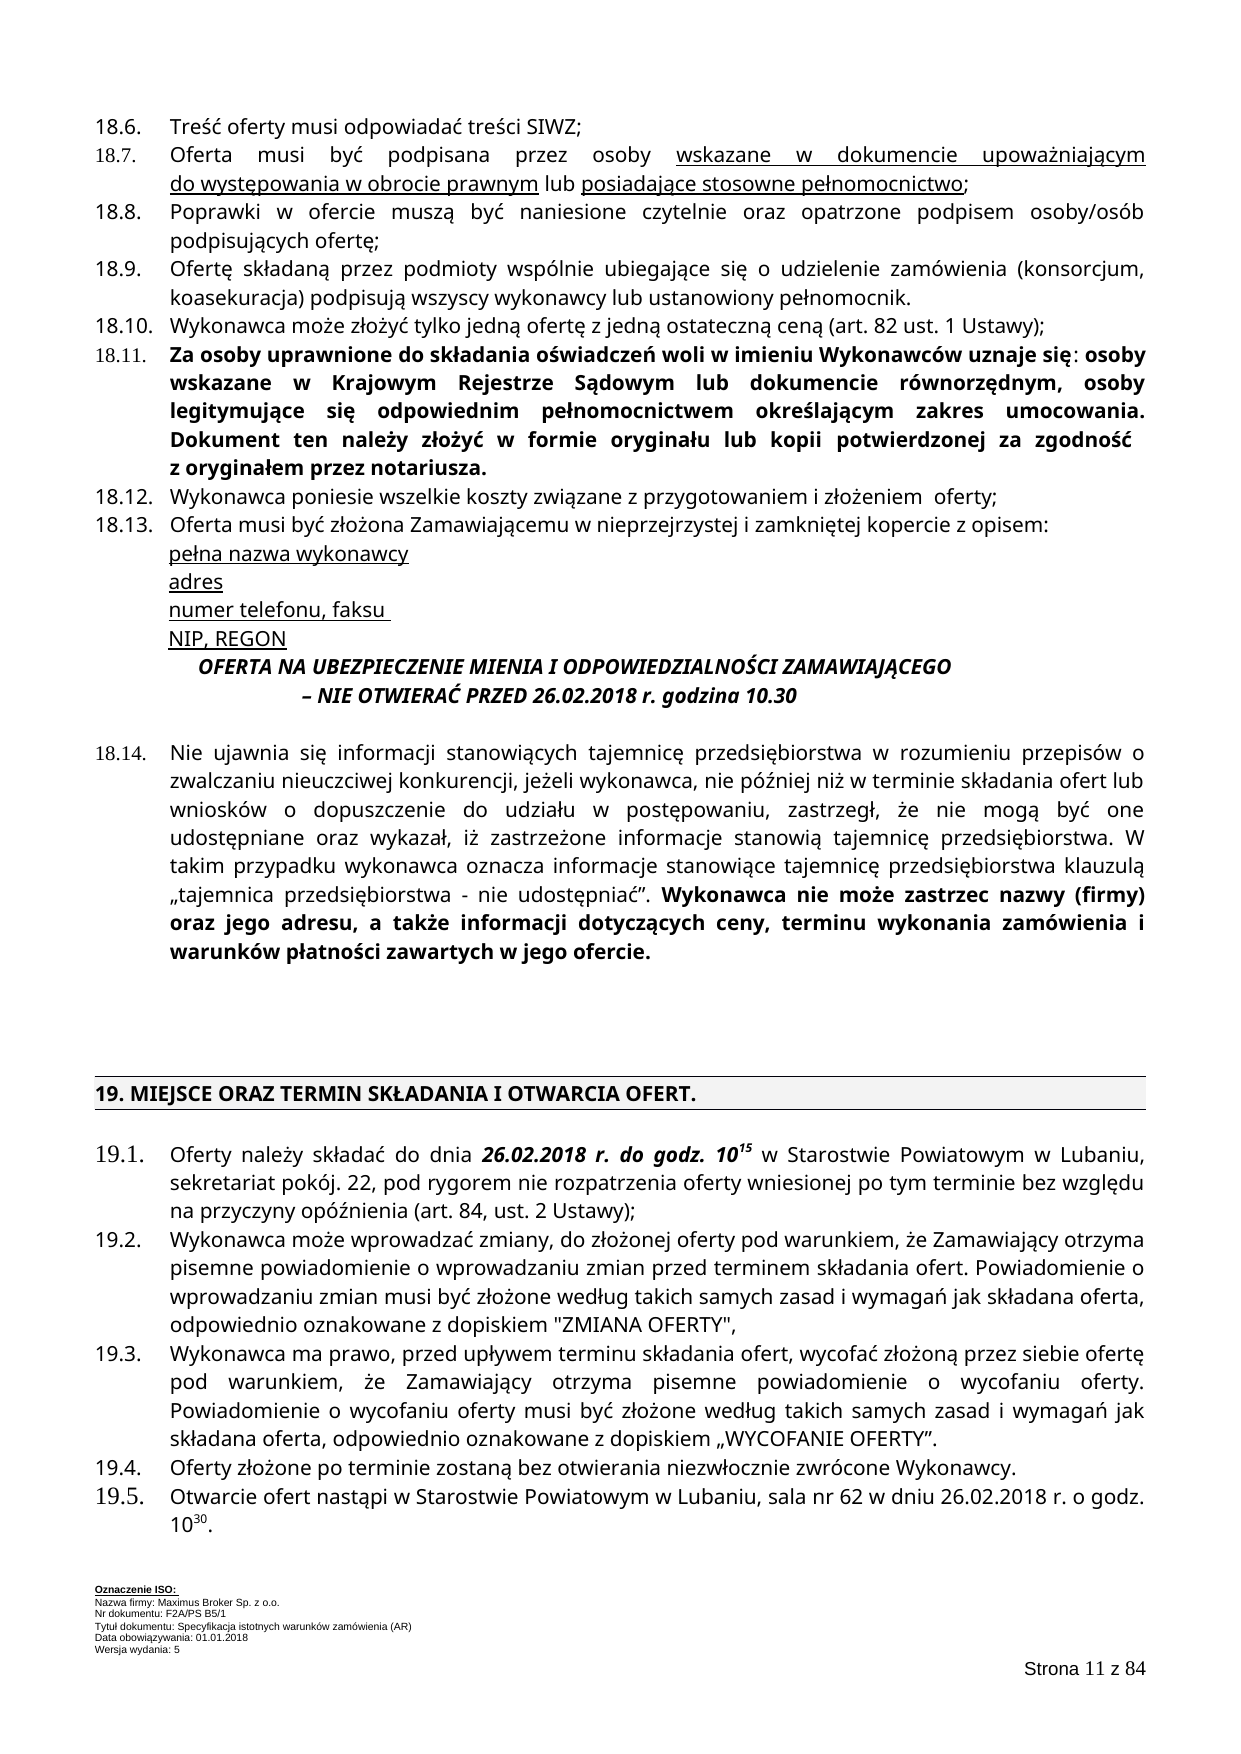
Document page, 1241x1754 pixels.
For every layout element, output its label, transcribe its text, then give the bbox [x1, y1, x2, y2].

list Wykonawca może wprowadzać zmiany, do złożonej oferty pod warunkiem, że Zamawiający otrzyma pisemne powiadomienie o wprowadzaniu zmian przed terminem składania ofert. Powiadomienie o wprowadzaniu zmian musi być złożone według takich samych zasad i wymagań jak składana oferta, odpowiednio oznakowane z dopiskiem "ZMIANA OFERTY", [94, 1225, 1146, 1339]
list Wykonawca ma prawo, przed upływem terminu składania ofert, wycofać złożoną przez siebie ofertę pod warunkiem, że Zamawiający otrzyma pisemne powiadomienie o wycofaniu oferty. Powiadomienie o wycofaniu oferty musi być złożone według takich samych zasad i wymagań jak składana oferta, odpowiednio oznakowane z dopiskiem „WYCOFANIE OFERTY”. [94, 1339, 1146, 1453]
list Oferty złożone po terminie zostaną bez otwierania niezwłocznie zwrócone Wykonawcy. [94, 1453, 1146, 1481]
text pełna nazwa wykonawcy [168, 539, 1146, 567]
subtitle – NIE OTWIERAĆ PRZED 26.02.2018 r. godzina 10.30 [302, 681, 1146, 709]
list Poprawki w ofercie muszą być naniesione czytelnie oraz opatrzone podpisem osoby/osób podpisujących ofertę; [94, 197, 1146, 254]
list Ofertę składaną przez podmioty wspólnie ubiegające się o udzielenie zamówienia (konsorcjum, koasekuracja) podpisują wszyscy wykonawcy lub ustanowiony pełnomocnik. [94, 254, 1146, 311]
list Za osoby uprawnione do składania oświadczeń woli w imieniu Wykonawców uznaje się: osoby wskazane w Krajowym Rejestrze Sądowym lub dokumencie równorzędnym, osoby legitymujące się odpowiednim pełnomocnictwem określającym zakres umocowania. Dokument ten należy złożyć w formie oryginału lub kopii potwierdzonej za zgodność z oryginałem przez notariusza. [94, 340, 1146, 482]
list Nie ujawnia się informacji stanowiących tajemnicę przedsiębiorstwa w rozumieniu przepisów o zwalczaniu nieuczciwej konkurencji, jeżeli wykonawca, nie później niż w terminie składania ofert lub wniosków o dopuszczenie do udziału w postępowaniu, zastrzegł, że nie mogą być one udostępniane oraz wykazał, iż zastrzeżone informacje stanowią tajemnicę przedsiębiorstwa. W takim przypadku wykonawca oznacza informacje stanowiące tajemnicę przedsiębiorstwa klauzulą „tajemnica przedsiębiorstwa - nie udostępniać”. Wykonawca nie może zastrzec nazwy (firmy) oraz jego adresu, a także informacji dotyczących ceny, terminu wykonania zamówienia i warunków płatności zawartych w jego ofercie. [94, 738, 1146, 965]
list Wykonawca może złożyć tylko jedną ofertę z jedną ostateczną ceną (art. 82 ust. 1 Ustawy); [94, 311, 1146, 340]
list Otwarcie ofert nastąpi w Starostwie Powiatowym w Lubaniu, sala nr 62 w dniu 26.02.2018 r. o godz. 1030. [94, 1481, 1146, 1539]
subtitle NIP, REGON [168, 624, 1146, 652]
text numer telefonu, faksu [168, 596, 1146, 624]
subtitle 19. MIEJSCE ORAZ TERMIN SKŁADANIA I OTWARCIA OFERT. [94, 1077, 1146, 1110]
list Oferta musi być podpisana przez osoby wskazane w dokumencie upoważniającym do występowania w obrocie prawnym lub posiadające stosowne pełnomocnictwo; [94, 141, 1146, 197]
list Oferta musi być złożona Zamawiającemu w nieprzejrzystej i zamkniętej kopercie z opisem: [94, 510, 1146, 539]
text adres [168, 567, 1146, 596]
list Oferty należy składać do dnia 26.02.2018 r. do godz. 1015 w Starostwie Powiatowym w Lubaniu, sekretariat pokój. 22, pod rygorem nie rozpatrzenia oferty wniesionej po tym terminie bez względu na przyczyny opóźnienia (art. 84, ust. 2 Ustawy); [94, 1139, 1146, 1225]
subtitle OFERTA NA UBEZPIECZENIE MIENIA I ODPOWIEDZIALNOŚCI ZAMAWIAJĄCEGO [94, 652, 1146, 681]
list Wykonawca poniesie wszelkie koszty związane z przygotowaniem i złożeniem oferty; [94, 482, 1146, 510]
list Treść oferty musi odpowiadać treści SIWZ; [94, 112, 1146, 141]
